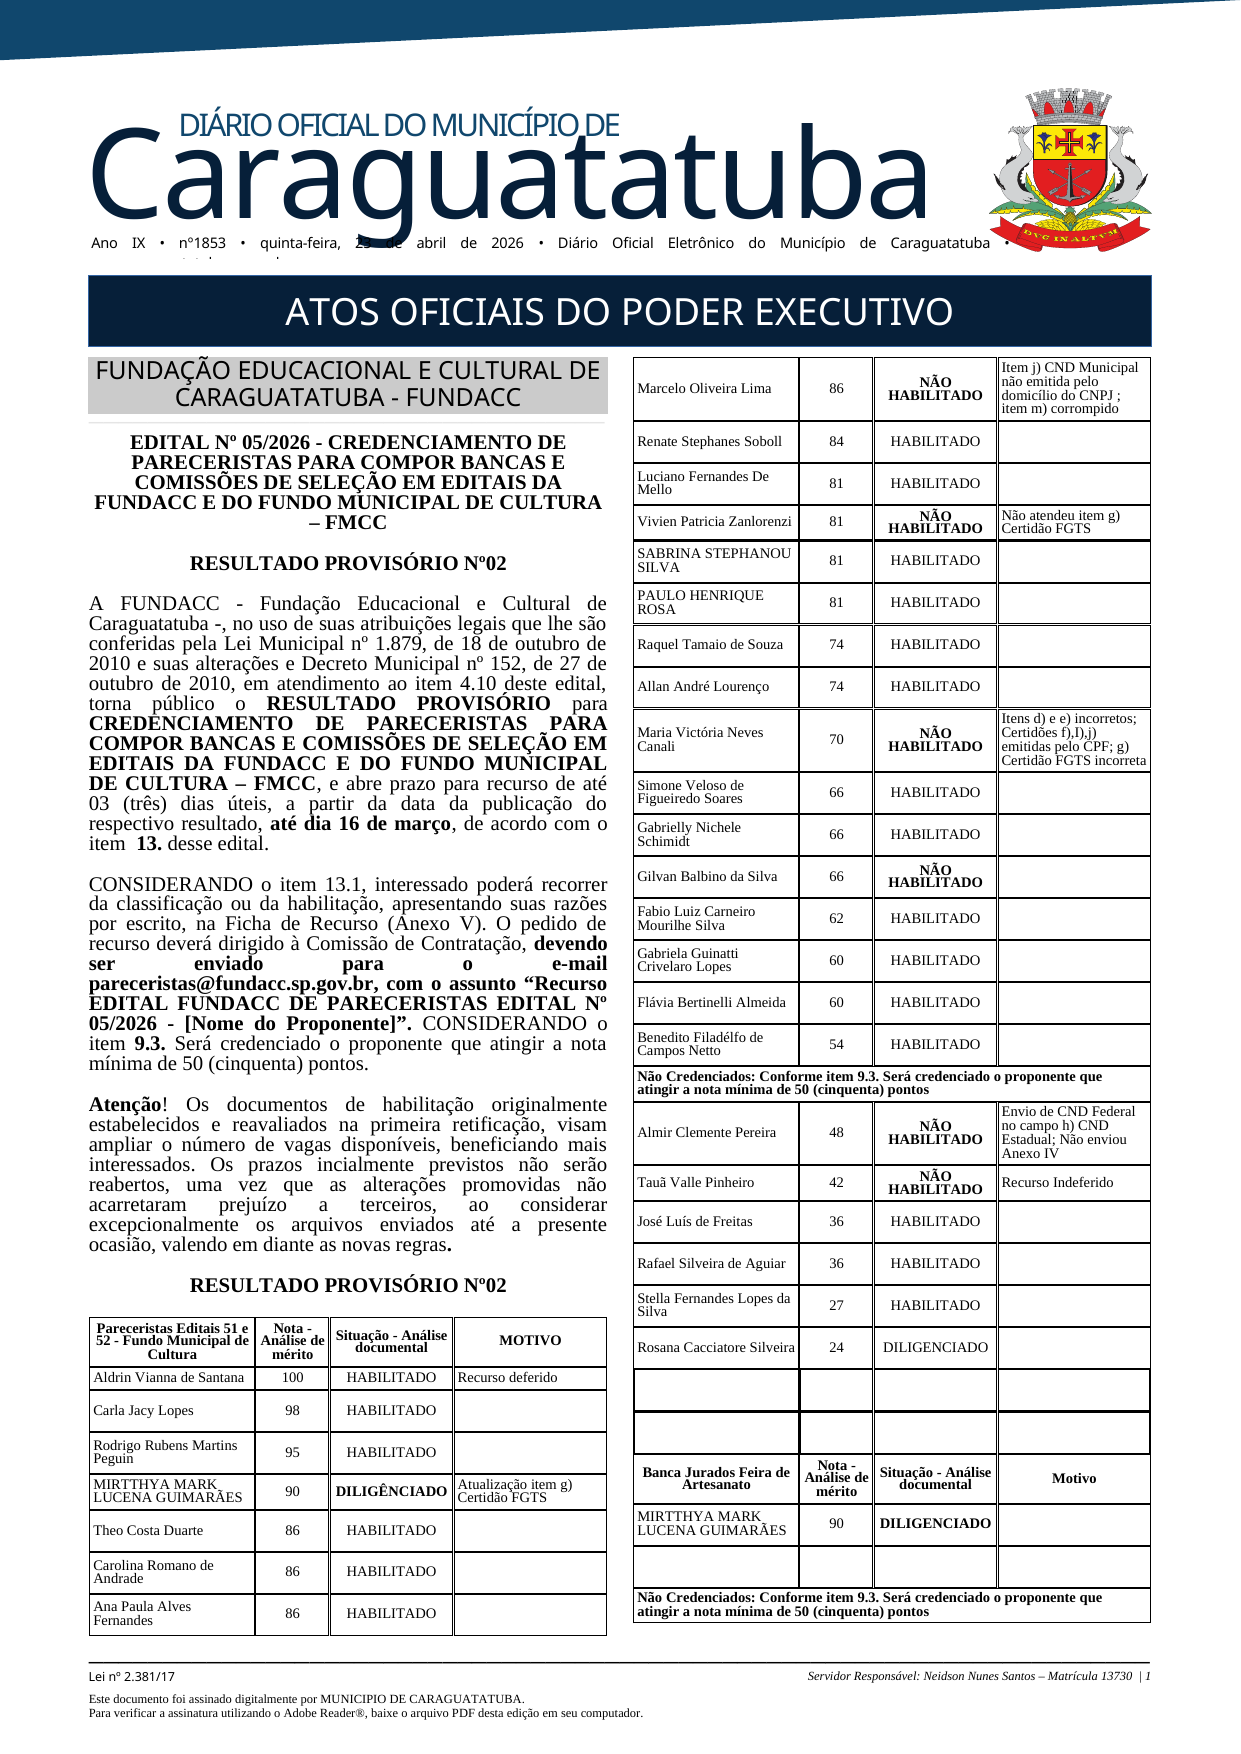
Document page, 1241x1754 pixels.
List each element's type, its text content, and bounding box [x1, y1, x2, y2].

table_cell [875, 1370, 996, 1410]
text EDITAL Nº 05/2026 - CREDENCIAMENTO DE PARECERISTAS PARA COMPOR BANCAS E COMISSÕES DE SELEÇÃO EM EDITAIS DA FUNDACC E DO FUNDO MUNICIPAL DE CULTURA – FMCC [88, 434, 608, 534]
table_cell NÃO HABILITADO [875, 1166, 996, 1200]
table_cell 24 [800, 1328, 872, 1368]
table_cell 74 [800, 668, 872, 707]
table_cell Tauã Valle Pinheiro [634, 1166, 798, 1200]
table_cell 66 [800, 815, 872, 855]
table_cell 54 [800, 1025, 872, 1065]
table_cell Não Credenciados: Conforme item 9.3. Será credenciado o proponente que atingir a nota mínima de 50 (cinquenta) pontos [634, 1589, 1150, 1622]
table_cell Itens d) e e) incorretos; Certidões f),I),j) emitidas pelo CPF; g) Certidão FGTS incorreta [999, 710, 1150, 771]
table_cell 81 [800, 506, 872, 539]
table_cell HABILITADO [331, 1511, 452, 1551]
table_cell Rosana Cacciatore Silveira [634, 1328, 798, 1368]
table_cell 90 [800, 1505, 872, 1545]
table_cell 36 [800, 1244, 872, 1284]
table_cell 81 [800, 542, 872, 582]
table_header Pareceristas Editais 51 e 52 - Fundo Municipal de Cultura [90, 1318, 254, 1366]
table_cell 90 [256, 1475, 328, 1509]
table_cell [999, 422, 1150, 462]
table_cell [635, 1370, 798, 1410]
text FUNDAÇÃO EDUCACIONAL E CULTURAL DE CARAGUATATUBA - FUNDACC [88, 357, 608, 414]
table_cell [999, 983, 1150, 1023]
table_cell Renate Stephanes Soboll [634, 422, 798, 462]
table_cell HABILITADO [875, 584, 996, 623]
table_cell Não atendeu item g) Certidão FGTS [999, 506, 1150, 539]
table_cell PAULO HENRIQUE ROSA [634, 584, 798, 623]
table_cell HABILITADO [875, 1286, 996, 1326]
table_cell [999, 584, 1150, 623]
table_cell [801, 1413, 872, 1453]
table_cell [999, 464, 1150, 504]
table_cell Atualização item g) Certidão FGTS [455, 1475, 606, 1509]
table_cell 86 [256, 1511, 328, 1551]
table_cell [635, 1413, 798, 1453]
table_cell [999, 773, 1150, 813]
table_cell 100 [256, 1368, 328, 1389]
table_cell Vivien Patricia Zanlorenzi [634, 506, 798, 539]
table_cell Recurso deferido [455, 1368, 606, 1389]
table_cell HABILITADO [331, 1368, 452, 1389]
table_cell Rodrigo Rubens Martins Peguin [90, 1433, 254, 1473]
table_cell [634, 1547, 798, 1587]
text Atenção! Os documentos de habilitação originalmente estabelecidos e reavaliados na primeira retificação, visam ampliar o número de vagas disponíveis, beneficiando mais interessados. Os prazos incialmente previstos não serão reabertos, uma vez que as alterações promovidas não acarretaram prejuízo a terceiros, ao considerar excepcionalmente os arquivos enviados até a presente ocasião, valendo em diante as novas regras. [88, 1096, 608, 1256]
table_cell 70 [800, 710, 872, 771]
table_cell [999, 1547, 1150, 1587]
table_cell 62 [800, 899, 872, 939]
table_cell NÃO HABILITADO [875, 506, 996, 539]
table_cell HABILITADO [875, 815, 996, 855]
text RESULTADO PROVISÓRIO Nº02 [88, 1276, 608, 1296]
table_cell Almir Clemente Pereira [634, 1103, 798, 1164]
table_cell SABRINA STEPHANOU SILVA [634, 542, 798, 582]
table_cell 95 [256, 1433, 328, 1473]
table_cell [999, 1413, 1149, 1453]
table_cell Item j) CND Municipal não emitida pelo domicílio do CNPJ ; item m) corrompido [999, 358, 1150, 420]
table_cell Gabrielly Nichele Schimidt [634, 815, 798, 855]
table_cell 86 [256, 1595, 328, 1635]
table_cell Rafael Silveira de Aguiar [634, 1244, 798, 1284]
table_header MOTIVO [455, 1318, 606, 1366]
table_cell Maria Victória Neves Canali [634, 710, 798, 771]
table_cell [455, 1433, 606, 1473]
table_cell [999, 1328, 1150, 1368]
table_cell NÃO HABILITADO [875, 358, 996, 420]
table_cell Aldrin Vianna de Santana [90, 1368, 254, 1389]
table_cell [999, 1025, 1150, 1065]
table_cell Allan André Lourenço [634, 668, 798, 707]
table_cell HABILITADO [875, 983, 996, 1023]
table_cell José Luís de Freitas [634, 1202, 798, 1242]
table_cell [999, 1370, 1149, 1410]
table_cell 81 [800, 584, 872, 623]
table_cell [999, 1505, 1150, 1545]
text ─────────────────────────────────── [88, 414, 608, 434]
table_cell HABILITADO [875, 1025, 996, 1065]
table_cell MIRTTHYA MARK LUCENA GUIMARÃES [634, 1505, 798, 1545]
table_cell 74 [800, 626, 872, 666]
table_cell [999, 941, 1150, 981]
table_cell [999, 668, 1150, 707]
table_cell Benedito Filadélfo de Campos Netto [634, 1025, 798, 1065]
table_cell HABILITADO [875, 542, 996, 582]
table_cell DILIGÊNCIADO [331, 1475, 452, 1509]
table_cell 60 [800, 983, 872, 1023]
table_cell HABILITADO [875, 899, 996, 939]
table_cell Recurso Indeferido [999, 1166, 1150, 1200]
table_cell [455, 1553, 606, 1593]
table_cell [455, 1595, 606, 1635]
table_cell Simone Veloso de Figueiredo Soares [634, 773, 798, 813]
table_cell HABILITADO [875, 464, 996, 504]
table_cell [875, 1547, 996, 1587]
text Ano IX • nº1853 • quinta-feira, 23 de abril de 2026 • Diário Oficial Eletrônico do Município de Caraguatatuba • www.caraguatatuba.sp.gov.br [91, 233, 1010, 259]
table_cell 86 [256, 1553, 328, 1593]
table_cell HABILITADO [331, 1553, 452, 1593]
table_cell Stella Fernandes Lopes da Silva [634, 1286, 798, 1326]
table_cell Carla Jacy Lopes [90, 1391, 254, 1431]
table_cell HABILITADO [875, 626, 996, 666]
table_cell Situação - Análise documental [875, 1455, 996, 1503]
table_cell NÃO HABILITADO [875, 857, 996, 897]
table_cell Ana Paula Alves Fernandes [90, 1595, 254, 1635]
table_cell 81 [800, 464, 872, 504]
table_cell Fabio Luiz Carneiro Mourilhe Silva [634, 899, 798, 939]
table_cell MIRTTHYA MARK LUCENA GUIMARÃES [90, 1475, 254, 1509]
table_cell Gilvan Balbino da Silva [634, 857, 798, 897]
table_cell [999, 1286, 1150, 1326]
table_cell HABILITADO [875, 422, 996, 462]
table_cell 66 [800, 773, 872, 813]
table_cell 98 [256, 1391, 328, 1431]
table_cell [999, 857, 1150, 897]
table_cell HABILITADO [875, 1244, 996, 1284]
table_cell NÃO HABILITADO [875, 710, 996, 771]
table_cell NÃO HABILITADO [875, 1103, 996, 1164]
table_cell [801, 1370, 872, 1410]
table_cell Carolina Romano de Andrade [90, 1553, 254, 1593]
table_cell DILIGENCIADO [875, 1505, 996, 1545]
table_cell [999, 542, 1150, 582]
table_header Nota - Análise de mérito [256, 1318, 328, 1366]
table_cell Não Credenciados: Conforme item 9.3. Será credenciado o proponente que atingir a nota mínima de 50 (cinquenta) pontos [634, 1067, 1150, 1101]
table_cell HABILITADO [331, 1391, 452, 1431]
table_cell Banca Jurados Feira de Artesanato [634, 1455, 798, 1503]
table_cell [455, 1391, 606, 1431]
table_cell 86 [800, 358, 872, 420]
table_cell [800, 1547, 872, 1587]
table_cell Nota - Análise de mérito [800, 1455, 872, 1503]
table_cell 42 [800, 1166, 872, 1200]
table_cell Luciano Fernandes De Mello [634, 464, 798, 504]
table_cell HABILITADO [875, 668, 996, 707]
table_cell DILIGENCIADO [875, 1328, 996, 1368]
table_cell 36 [800, 1202, 872, 1242]
table_cell HABILITADO [331, 1433, 452, 1473]
table_cell HABILITADO [331, 1595, 452, 1635]
table_cell [999, 1202, 1150, 1242]
table_cell Envio de CND Federal no campo h) CND Estadual; Não enviou Anexo IV [999, 1103, 1150, 1164]
table_cell [999, 1244, 1150, 1284]
table_cell 84 [800, 422, 872, 462]
table_cell [455, 1511, 606, 1551]
table_cell 60 [800, 941, 872, 981]
table_cell Gabriela Guinatti Crivelaro Lopes [634, 941, 798, 981]
table_cell Flávia Bertinelli Almeida [634, 983, 798, 1023]
table_cell Marcelo Oliveira Lima [634, 358, 798, 420]
table_cell [999, 899, 1150, 939]
table_cell Raquel Tamaio de Souza [634, 626, 798, 666]
table_cell 48 [800, 1103, 872, 1164]
table_cell 27 [800, 1286, 872, 1326]
text RESULTADO PROVISÓRIO Nº02 [88, 554, 608, 574]
table_cell [999, 815, 1150, 855]
text A FUNDACC - Fundação Educacional e Cultural de Caraguatatuba -, no uso de suas atribuições legais que lhe são conferidas pela Lei Municipal nº 1.879, de 18 de outubro de 2010 e suas alterações e Decreto Municipal nº 152, de 27 de outubro de 2010, em atendimento ao item 4.10 deste edital, torna público o RESULTADO PROVISÓRIO para CREDENCIAMENTO DE PARECERISTAS PARA COMPOR BANCAS E COMISSÕES DE SELEÇÃO EM EDITAIS DA FUNDACC E DO FUNDO MUNICIPAL DE CULTURA – FMCC, e abre prazo para recurso de até 03 (três) dias úteis, a partir da data da publicação do respectivo resultado, até dia 16 de março, de acordo com o item 13. desse edital. [88, 595, 608, 855]
table_cell [875, 1413, 996, 1453]
table_cell [999, 626, 1150, 666]
table_cell Theo Costa Duarte [90, 1511, 254, 1551]
table_cell Motivo [999, 1455, 1150, 1503]
table_cell 66 [800, 857, 872, 897]
table_header Situação - Análise documental [331, 1318, 452, 1366]
table_cell HABILITADO [875, 773, 996, 813]
text CONSIDERANDO o item 13.1, interessado poderá recorrer da classificação ou da habilitação, apresentando suas razões por escrito, na Ficha de Recurso (Anexo V). O pedido de recurso deverá dirigido à Comissão de Contratação, devendo ser enviado para o e-mail pareceristas@fundacc.sp.gov.br, com o assunto “Recurso EDITAL FUNDACC DE PARECERISTAS EDITAL Nº 05/2026 - [Nome do Proponente]”. CONSIDERANDO o item 9.3. Será credenciado o proponente que atingir a nota mínima de 50 (cinquenta) pontos. [88, 875, 608, 1075]
table_cell HABILITADO [875, 1202, 996, 1242]
table_cell HABILITADO [875, 941, 996, 981]
